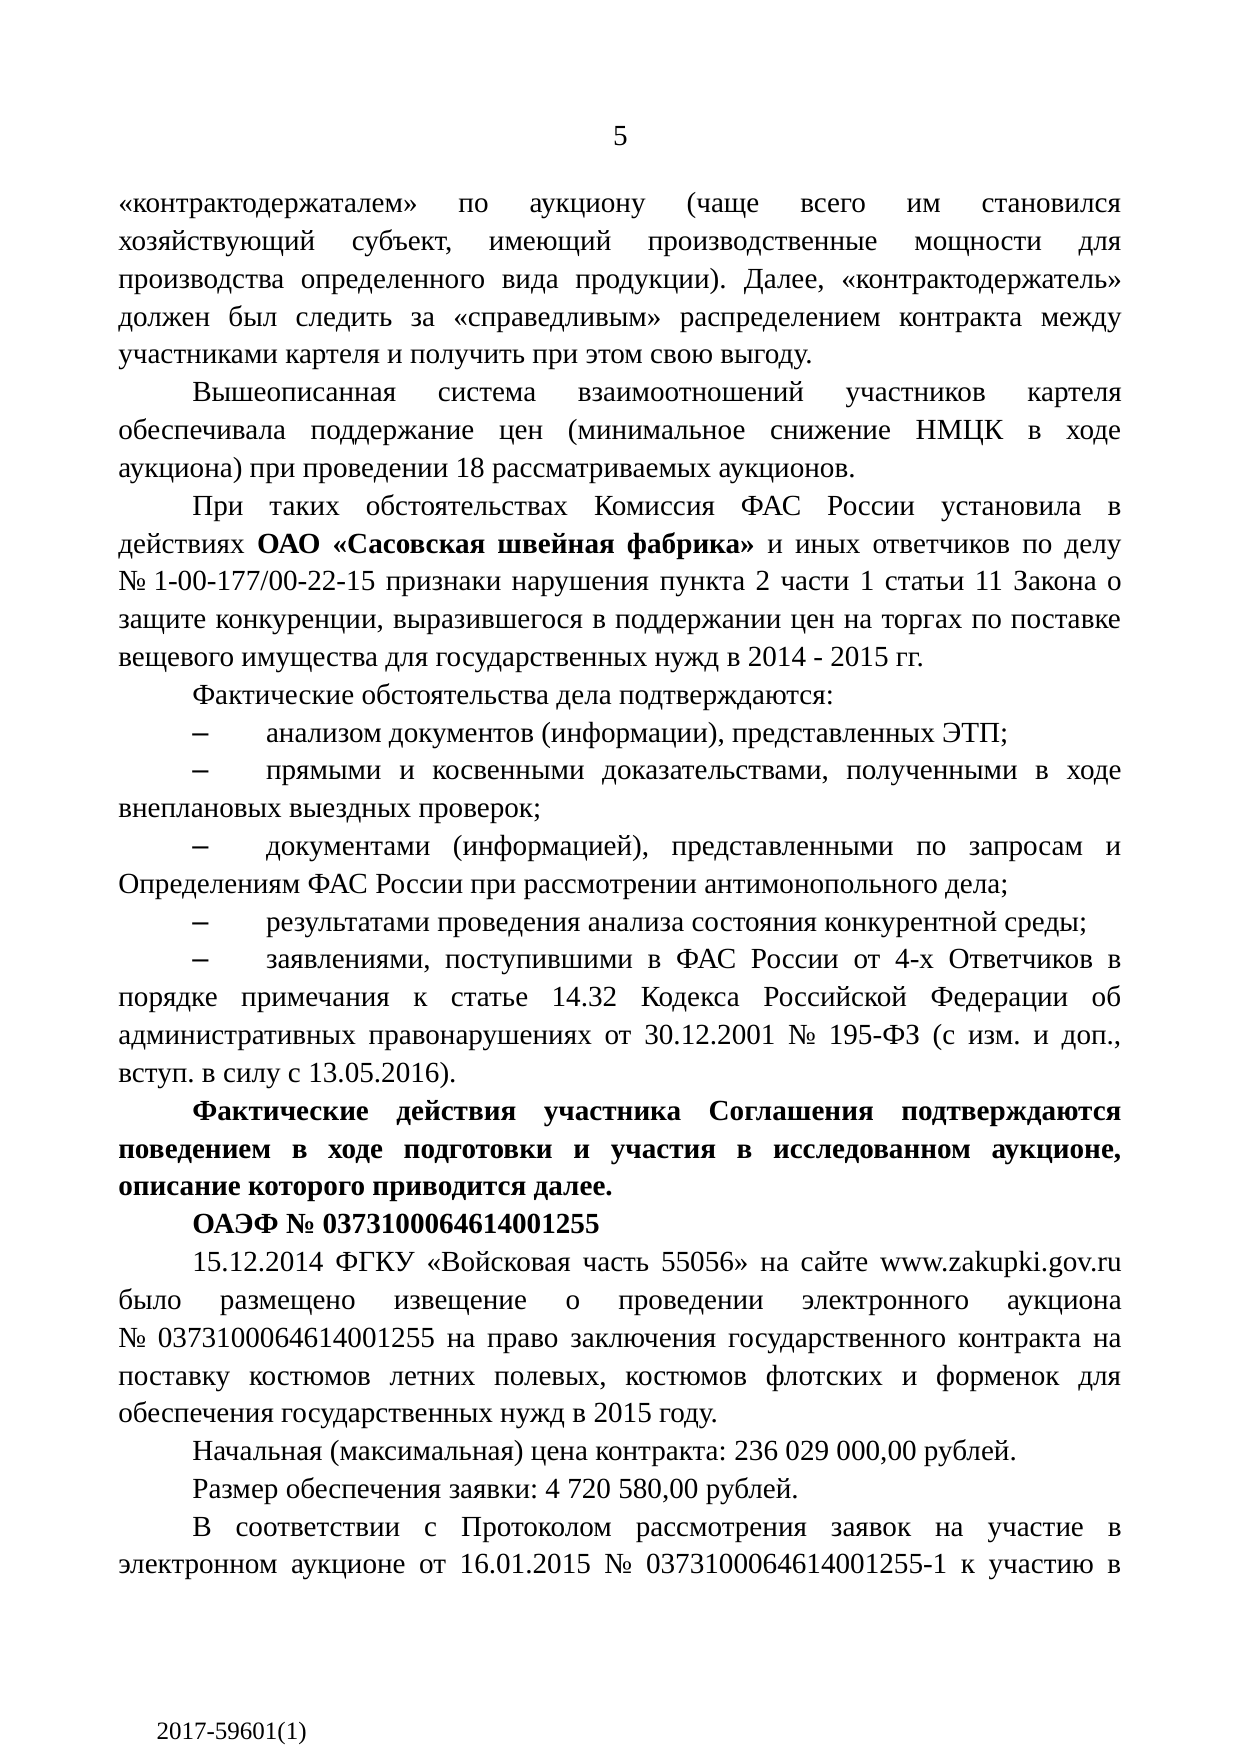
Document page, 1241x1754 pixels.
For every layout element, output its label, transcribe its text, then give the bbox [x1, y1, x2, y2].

text ОАЭФ № 0373100064614001255 [118, 1202, 1122, 1240]
text При таких обстоятельствах Комиссия ФАС России установила в действиях ОАО «Сасовская швейная фабрика» и иных ответчиков по делу № 1-00-177/00-22-15 признаки нарушения пункта 2 части 1 статьи 11 Закона о защите конкуренции, выразившегося в поддержании цен на торгах по поставке вещевого имущества для государственных нужд в 2014 - 2015 гг. [118, 484, 1122, 673]
text В соответствии с Протоколом рассмотрения заявок на участие в электронном аукционе от 16.01.2015 № 0373100064614001255-1 к участию в [118, 1504, 1122, 1580]
list заявлениями, поступившими в ФАС России от 4-х Ответчиков в порядке примечания к статье 14.32 Кодекса Российской Федерации об административных правонарушениях от 30.12.2001 № 195-ФЗ (с изм. и доп., вступ. в силу с 13.05.2016). [118, 937, 1122, 1089]
text 15.12.2014 ФГКУ «Войсковая часть 55056» на сайте www.zakupki.gov.ru было размещено извещение о проведении электронного аукциона № 0373100064614001255 на право заключения государственного контракта на поставку костюмов летних полевых, костюмов флотских и форменок для обеспечения государственных нужд в 2015 году. [118, 1240, 1122, 1429]
list анализом документов (информации), представленных ЭТП; [118, 711, 1122, 748]
text Размер обеспечения заявки: 4 720 580,00 рублей. [118, 1467, 1122, 1504]
text Вышеописанная система взаимоотношений участников картеля обеспечивала поддержание цен (минимальное снижение НМЦК в ходе аукциона) при проведении 18 рассматриваемых аукционов. [118, 370, 1122, 484]
text Начальная (максимальная) цена контракта: 236 029 000,00 рублей. [118, 1429, 1122, 1467]
text Фактические действия участника Соглашения подтверждаются поведением в ходе подготовки и участия в исследованном аукционе, описание которого приводится далее. [118, 1089, 1122, 1202]
list результатами проведения анализа состояния конкурентной среды; [118, 899, 1122, 937]
list документами (информацией), представленными по запросам и Определениям ФАС России при рассмотрении антимонопольного дела; [118, 824, 1122, 899]
text «контрактодержаталем» по аукциону (чаще всего им становился хозяйствующий субъект, имеющий производственные мощности для производства определенного вида продукции). Далее, «контрактодержатель» должен был следить за «справедливым» распределением контракта между участниками картеля и получить при этом свою выгоду. [118, 181, 1122, 370]
list прямыми и косвенными доказательствами, полученными в ходе внеплановых выездных проверок; [118, 748, 1122, 824]
text Фактические обстоятельства дела подтверждаются: [118, 673, 1122, 711]
